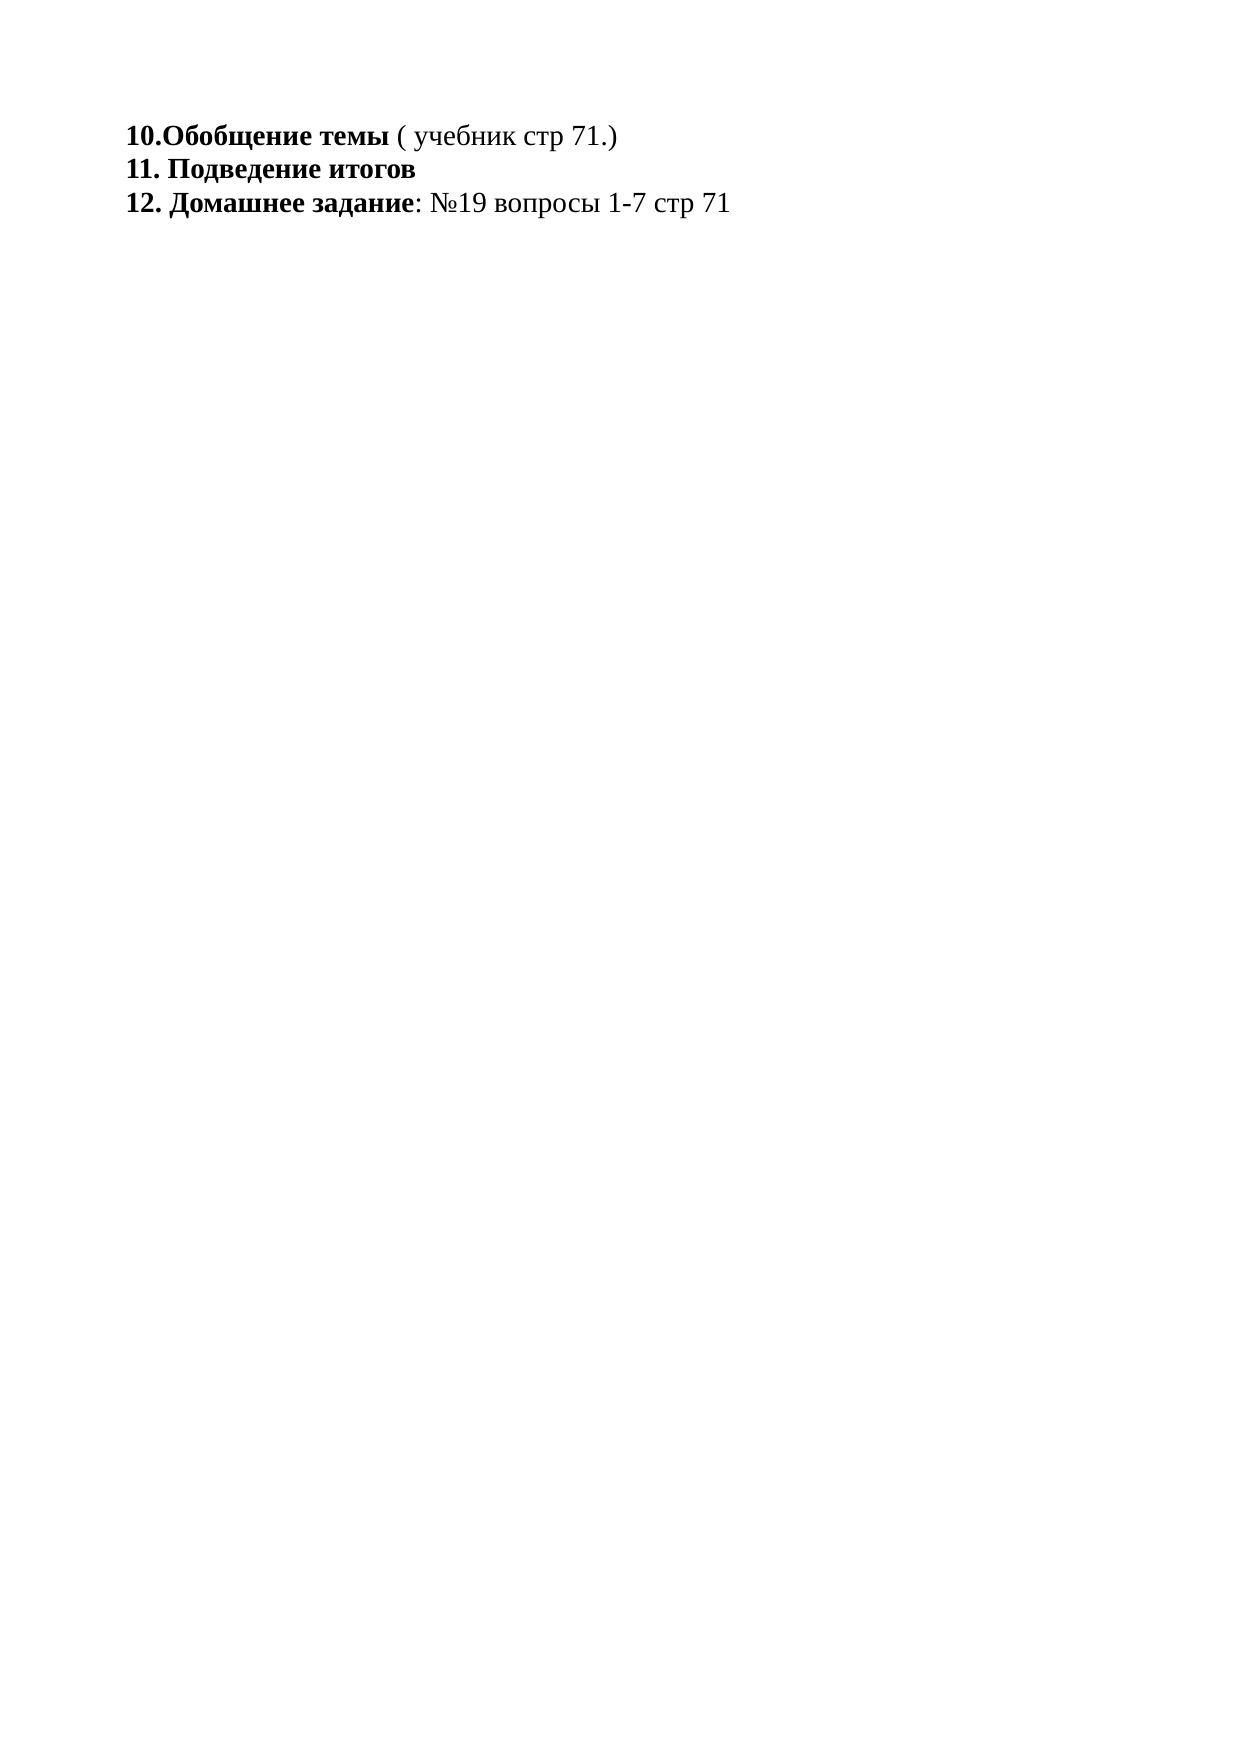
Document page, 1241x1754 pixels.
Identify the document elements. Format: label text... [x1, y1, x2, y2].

text 12. Домашнее задание: №19 вопросы 1-7 стр 71 [118, 185, 1122, 219]
text 11. Подведение итогов [118, 152, 1122, 185]
text 10.Обобщение темы ( учебник стр 71.) [118, 118, 1122, 152]
